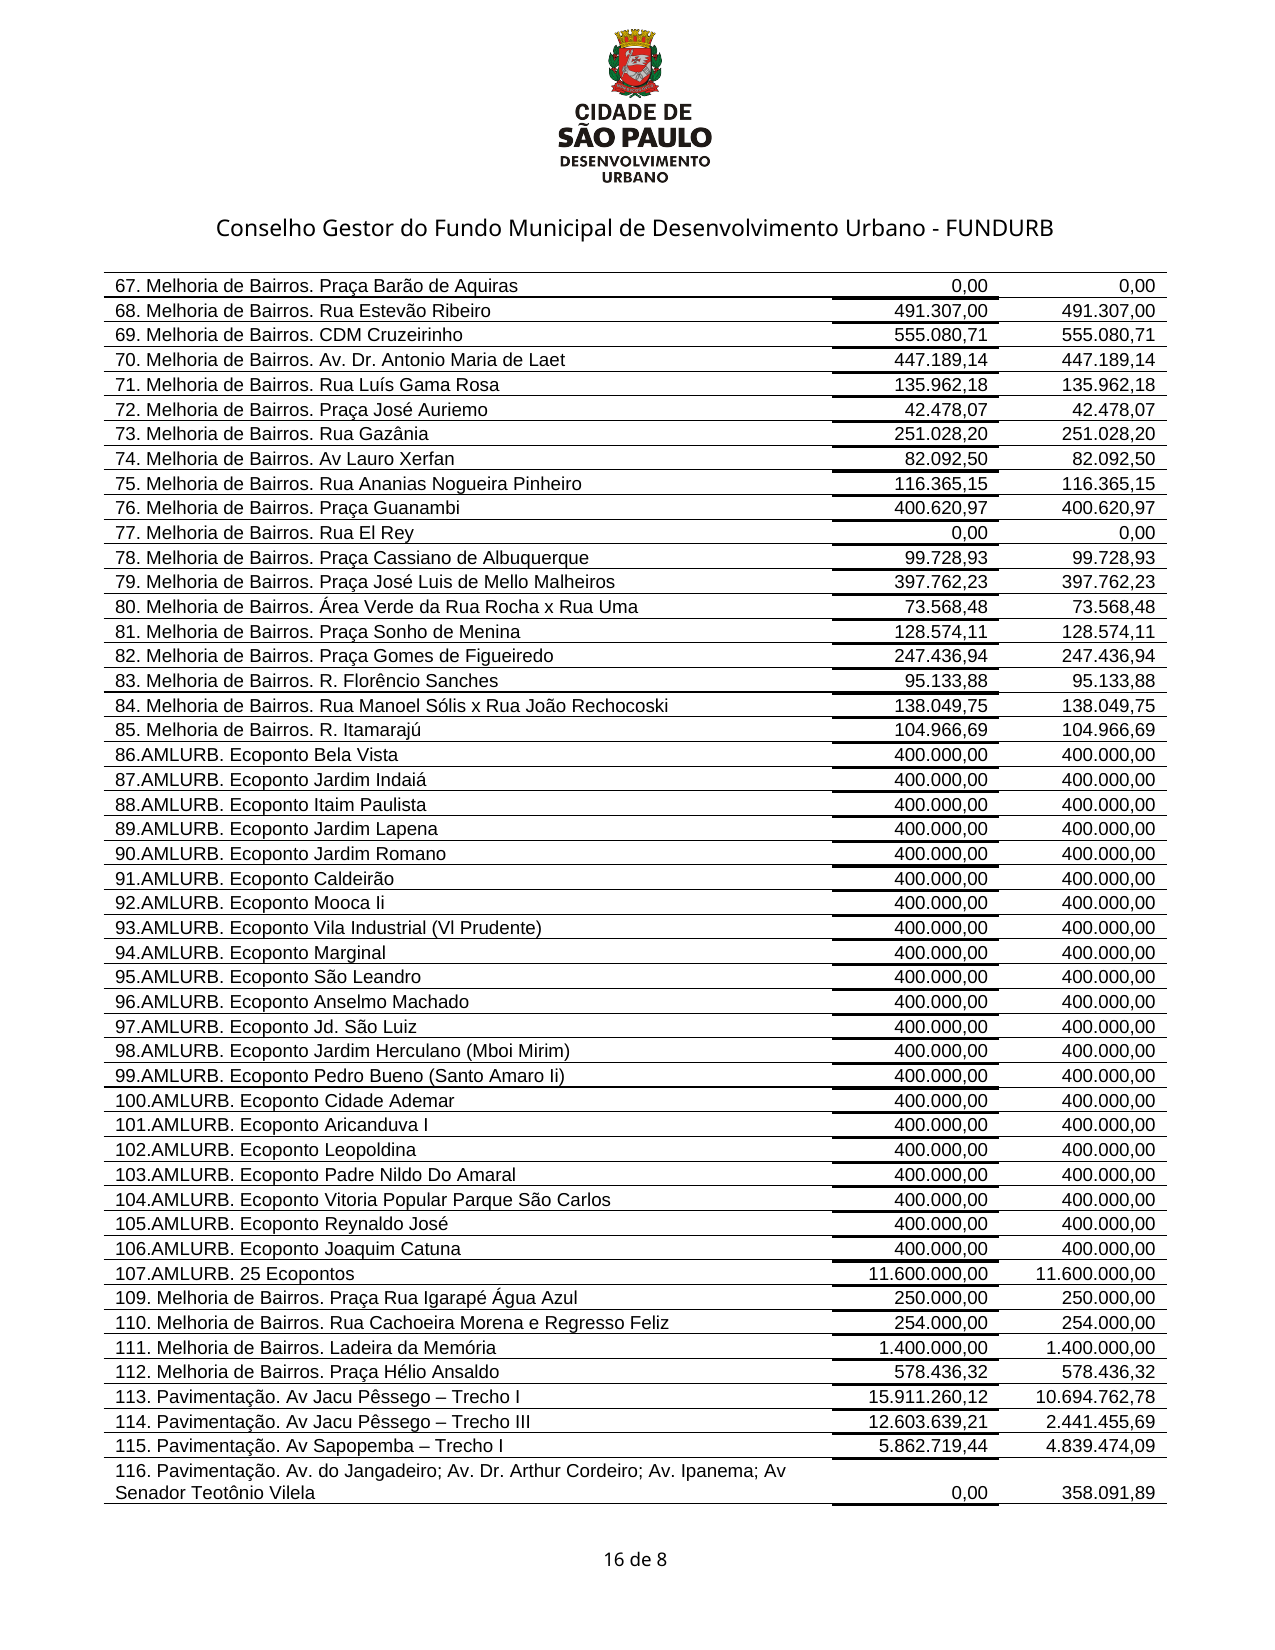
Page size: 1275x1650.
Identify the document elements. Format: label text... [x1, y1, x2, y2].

table_cell 73.568,48 [999, 594, 1167, 617]
table_cell 400.000,00 [999, 1137, 1167, 1161]
table_cell 400.000,00 [832, 1238, 999, 1259]
table_cell 135.962,18 [999, 372, 1167, 395]
table_cell 10.694.762,78 [999, 1384, 1167, 1407]
table_cell 400.000,00 [999, 915, 1167, 938]
table_cell 11.600.000,00 [832, 1263, 999, 1284]
table_cell 105.AMLURB. Ecoponto Reynaldo José [104, 1211, 832, 1234]
table_cell 251.028,20 [999, 421, 1167, 444]
table_cell 89.AMLURB. Ecoponto Jardim Lapena [104, 816, 832, 839]
table_cell 251.028,20 [832, 423, 999, 444]
table_cell 400.000,00 [832, 1139, 999, 1161]
table_cell 4.839.474,09 [999, 1433, 1167, 1457]
table_cell 400.000,00 [999, 890, 1167, 914]
table_cell 400.000,00 [999, 1088, 1167, 1111]
table_cell 578.436,32 [999, 1359, 1167, 1383]
table_cell 400.000,00 [832, 991, 999, 1012]
table_cell 95.133,88 [832, 670, 999, 691]
table_cell 90.AMLURB. Ecoponto Jardim Romano [104, 841, 832, 864]
table_cell 1.400.000,00 [832, 1336, 999, 1358]
table_cell 42.478,07 [999, 396, 1167, 420]
table_cell 104.966,69 [999, 717, 1167, 741]
table_cell 247.436,94 [999, 643, 1167, 667]
table_cell 74. Melhoria de Bairros. Av Lauro Xerfan [104, 446, 832, 469]
table_cell 400.000,00 [999, 964, 1167, 988]
table_cell 400.000,00 [999, 1014, 1167, 1037]
table_cell 116.365,15 [832, 473, 999, 494]
table_cell 400.000,00 [832, 793, 999, 815]
table_cell 400.000,00 [832, 1040, 999, 1062]
table_cell 116. Pavimentação. Av. do Jangadeiro; Av. Dr. Arthur Cordeiro; Av. Ipanema; Av Senador Teotônio Vilela [104, 1458, 832, 1503]
table_cell 138.049,75 [999, 693, 1167, 716]
table_cell 400.000,00 [832, 892, 999, 914]
table_cell 135.962,18 [832, 374, 999, 395]
table_cell 400.000,00 [832, 1114, 999, 1136]
table_cell 104.AMLURB. Ecoponto Vitoria Popular Parque São Carlos [104, 1186, 832, 1210]
table_cell 70. Melhoria de Bairros. Av. Dr. Antonio Maria de Laet [104, 347, 832, 371]
table_cell 400.000,00 [999, 1236, 1167, 1259]
table_cell 99.728,93 [999, 544, 1167, 568]
table_cell 0,00 [832, 1460, 999, 1503]
table_cell 555.080,71 [832, 324, 999, 346]
table_cell 78. Melhoria de Bairros. Praça Cassiano de Albuquerque [104, 544, 832, 568]
table_cell 400.620,97 [832, 497, 999, 519]
table_cell 73.568,48 [832, 596, 999, 617]
table_cell 254.000,00 [832, 1312, 999, 1333]
table_cell 81. Melhoria de Bairros. Praça Sonho de Menina [104, 619, 832, 642]
table_cell 1.400.000,00 [999, 1334, 1167, 1358]
table_cell 400.000,00 [832, 843, 999, 864]
table_cell 67. Melhoria de Bairros. Praça Barão de Aquiras [104, 273, 832, 296]
table_cell 400.000,00 [999, 1038, 1167, 1062]
table_cell 101.AMLURB. Ecoponto Aricanduva I [104, 1112, 832, 1136]
table_cell 0,00 [832, 522, 999, 543]
table_cell 86.AMLURB. Ecoponto Bela Vista [104, 742, 832, 766]
table_cell 100.AMLURB. Ecoponto Cidade Ademar [104, 1088, 832, 1111]
table_cell 578.436,32 [832, 1361, 999, 1383]
table_cell 400.000,00 [999, 791, 1167, 815]
table_cell 358.091,89 [999, 1458, 1167, 1503]
table_cell 400.000,00 [832, 818, 999, 839]
table_cell 111. Melhoria de Bairros. Ladeira da Memória [104, 1334, 832, 1358]
table_cell 113. Pavimentação. Av Jacu Pêssego – Trecho I [104, 1384, 832, 1407]
table_cell 0,00 [999, 273, 1167, 296]
table_cell 87.AMLURB. Ecoponto Jardim Indaiá [104, 767, 832, 790]
table_cell 69. Melhoria de Bairros. CDM Cruzeirinho [104, 322, 832, 346]
table_cell 400.000,00 [832, 917, 999, 938]
table_cell 2.441.455,69 [999, 1409, 1167, 1432]
table_cell 93.AMLURB. Ecoponto Vila Industrial (Vl Prudente) [104, 915, 832, 938]
table_cell 0,00 [832, 273, 999, 296]
table_cell 99.AMLURB. Ecoponto Pedro Bueno (Santo Amaro Ii) [104, 1063, 832, 1086]
table_cell 112. Melhoria de Bairros. Praça Hélio Ansaldo [104, 1359, 832, 1383]
table_cell 400.000,00 [999, 816, 1167, 839]
table_cell 400.000,00 [832, 1090, 999, 1111]
table_cell 107.AMLURB. 25 Ecopontos [104, 1260, 832, 1284]
table_cell 247.436,94 [832, 645, 999, 667]
table_cell 72. Melhoria de Bairros. Praça José Auriemo [104, 396, 832, 420]
table_cell 447.189,14 [832, 349, 999, 371]
table_cell 106.AMLURB. Ecoponto Joaquim Catuna [104, 1236, 832, 1259]
table_cell 104.966,69 [832, 719, 999, 741]
table_cell 400.000,00 [999, 1112, 1167, 1136]
table_cell 555.080,71 [999, 322, 1167, 346]
table_cell 79. Melhoria de Bairros. Praça José Luis de Mello Malheiros [104, 569, 832, 593]
table_cell 400.000,00 [832, 1213, 999, 1234]
table_cell 94.AMLURB. Ecoponto Marginal [104, 939, 832, 963]
table_cell 250.000,00 [832, 1287, 999, 1309]
table_cell 138.049,75 [832, 695, 999, 716]
table_cell 400.000,00 [999, 1063, 1167, 1086]
table_cell 400.000,00 [999, 865, 1167, 889]
table_cell 400.000,00 [999, 841, 1167, 864]
table_cell 91.AMLURB. Ecoponto Caldeirão [104, 865, 832, 889]
table_cell 71. Melhoria de Bairros. Rua Luís Gama Rosa [104, 372, 832, 395]
table_cell 103.AMLURB. Ecoponto Padre Nildo Do Amaral [104, 1162, 832, 1185]
table_cell 99.728,93 [832, 546, 999, 568]
table_cell 98.AMLURB. Ecoponto Jardim Herculano (Mboi Mirim) [104, 1038, 832, 1062]
table_cell 73. Melhoria de Bairros. Rua Gazânia [104, 421, 832, 444]
table_cell 250.000,00 [999, 1285, 1167, 1309]
table_cell 109. Melhoria de Bairros. Praça Rua Igarapé Água Azul [104, 1285, 832, 1309]
table_cell 400.000,00 [832, 1164, 999, 1185]
table_cell 400.000,00 [832, 868, 999, 889]
table_cell 68. Melhoria de Bairros. Rua Estevão Ribeiro [104, 298, 832, 321]
table_cell 254.000,00 [999, 1310, 1167, 1333]
table_cell 128.574,11 [832, 621, 999, 642]
table_cell 400.000,00 [999, 1186, 1167, 1210]
table_cell 400.000,00 [999, 989, 1167, 1012]
table_cell 116.365,15 [999, 470, 1167, 494]
table_cell 77. Melhoria de Bairros. Rua El Rey [104, 520, 832, 543]
table_cell 102.AMLURB. Ecoponto Leopoldina [104, 1137, 832, 1161]
table_cell 83. Melhoria de Bairros. R. Florêncio Sanches [104, 668, 832, 691]
table_cell 95.133,88 [999, 668, 1167, 691]
table_cell 491.307,00 [832, 300, 999, 321]
table_cell 400.000,00 [999, 1162, 1167, 1185]
table_cell 92.AMLURB. Ecoponto Mooca Ii [104, 890, 832, 914]
table_cell 400.000,00 [999, 767, 1167, 790]
table_cell 400.620,97 [999, 495, 1167, 519]
table_cell 97.AMLURB. Ecoponto Jd. São Luiz [104, 1014, 832, 1037]
table_cell 400.000,00 [832, 769, 999, 790]
table_cell 400.000,00 [832, 941, 999, 963]
table_cell 0,00 [999, 520, 1167, 543]
table_cell 110. Melhoria de Bairros. Rua Cachoeira Morena e Regresso Feliz [104, 1310, 832, 1333]
table_cell 82.092,50 [832, 448, 999, 469]
table_cell 76. Melhoria de Bairros. Praça Guanambi [104, 495, 832, 519]
table_cell 42.478,07 [832, 398, 999, 420]
table_cell 400.000,00 [832, 744, 999, 766]
table_cell 82.092,50 [999, 446, 1167, 469]
table_cell 75. Melhoria de Bairros. Rua Ananias Nogueira Pinheiro [104, 470, 832, 494]
table_cell 84. Melhoria de Bairros. Rua Manoel Sólis x Rua João Rechocoski [104, 693, 832, 716]
table_cell 12.603.639,21 [832, 1411, 999, 1432]
table_cell 400.000,00 [999, 1211, 1167, 1234]
table_cell 447.189,14 [999, 347, 1167, 371]
table_cell 88.AMLURB. Ecoponto Itaim Paulista [104, 791, 832, 815]
table_cell 80. Melhoria de Bairros. Área Verde da Rua Rocha x Rua Uma [104, 594, 832, 617]
table_cell 397.762,23 [999, 569, 1167, 593]
table_cell 5.862.719,44 [832, 1435, 999, 1457]
table_cell 400.000,00 [999, 939, 1167, 963]
table_cell 128.574,11 [999, 619, 1167, 642]
table_cell 400.000,00 [832, 1065, 999, 1086]
table_cell 95.AMLURB. Ecoponto São Leandro [104, 964, 832, 988]
table_cell 400.000,00 [999, 742, 1167, 766]
table_cell 96.AMLURB. Ecoponto Anselmo Machado [104, 989, 832, 1012]
table_cell 85. Melhoria de Bairros. R. Itamarajú [104, 717, 832, 741]
table_cell 491.307,00 [999, 298, 1167, 321]
table_cell 82. Melhoria de Bairros. Praça Gomes de Figueiredo [104, 643, 832, 667]
table_cell 400.000,00 [832, 966, 999, 988]
table_cell 397.762,23 [832, 571, 999, 593]
table_cell 15.911.260,12 [832, 1386, 999, 1407]
table_cell 400.000,00 [832, 1188, 999, 1210]
table_cell 400.000,00 [832, 1016, 999, 1037]
table_cell 115. Pavimentação. Av Sapopemba – Trecho I [104, 1433, 832, 1457]
table_cell 114. Pavimentação. Av Jacu Pêssego – Trecho III [104, 1409, 832, 1432]
table_cell 11.600.000,00 [999, 1260, 1167, 1284]
